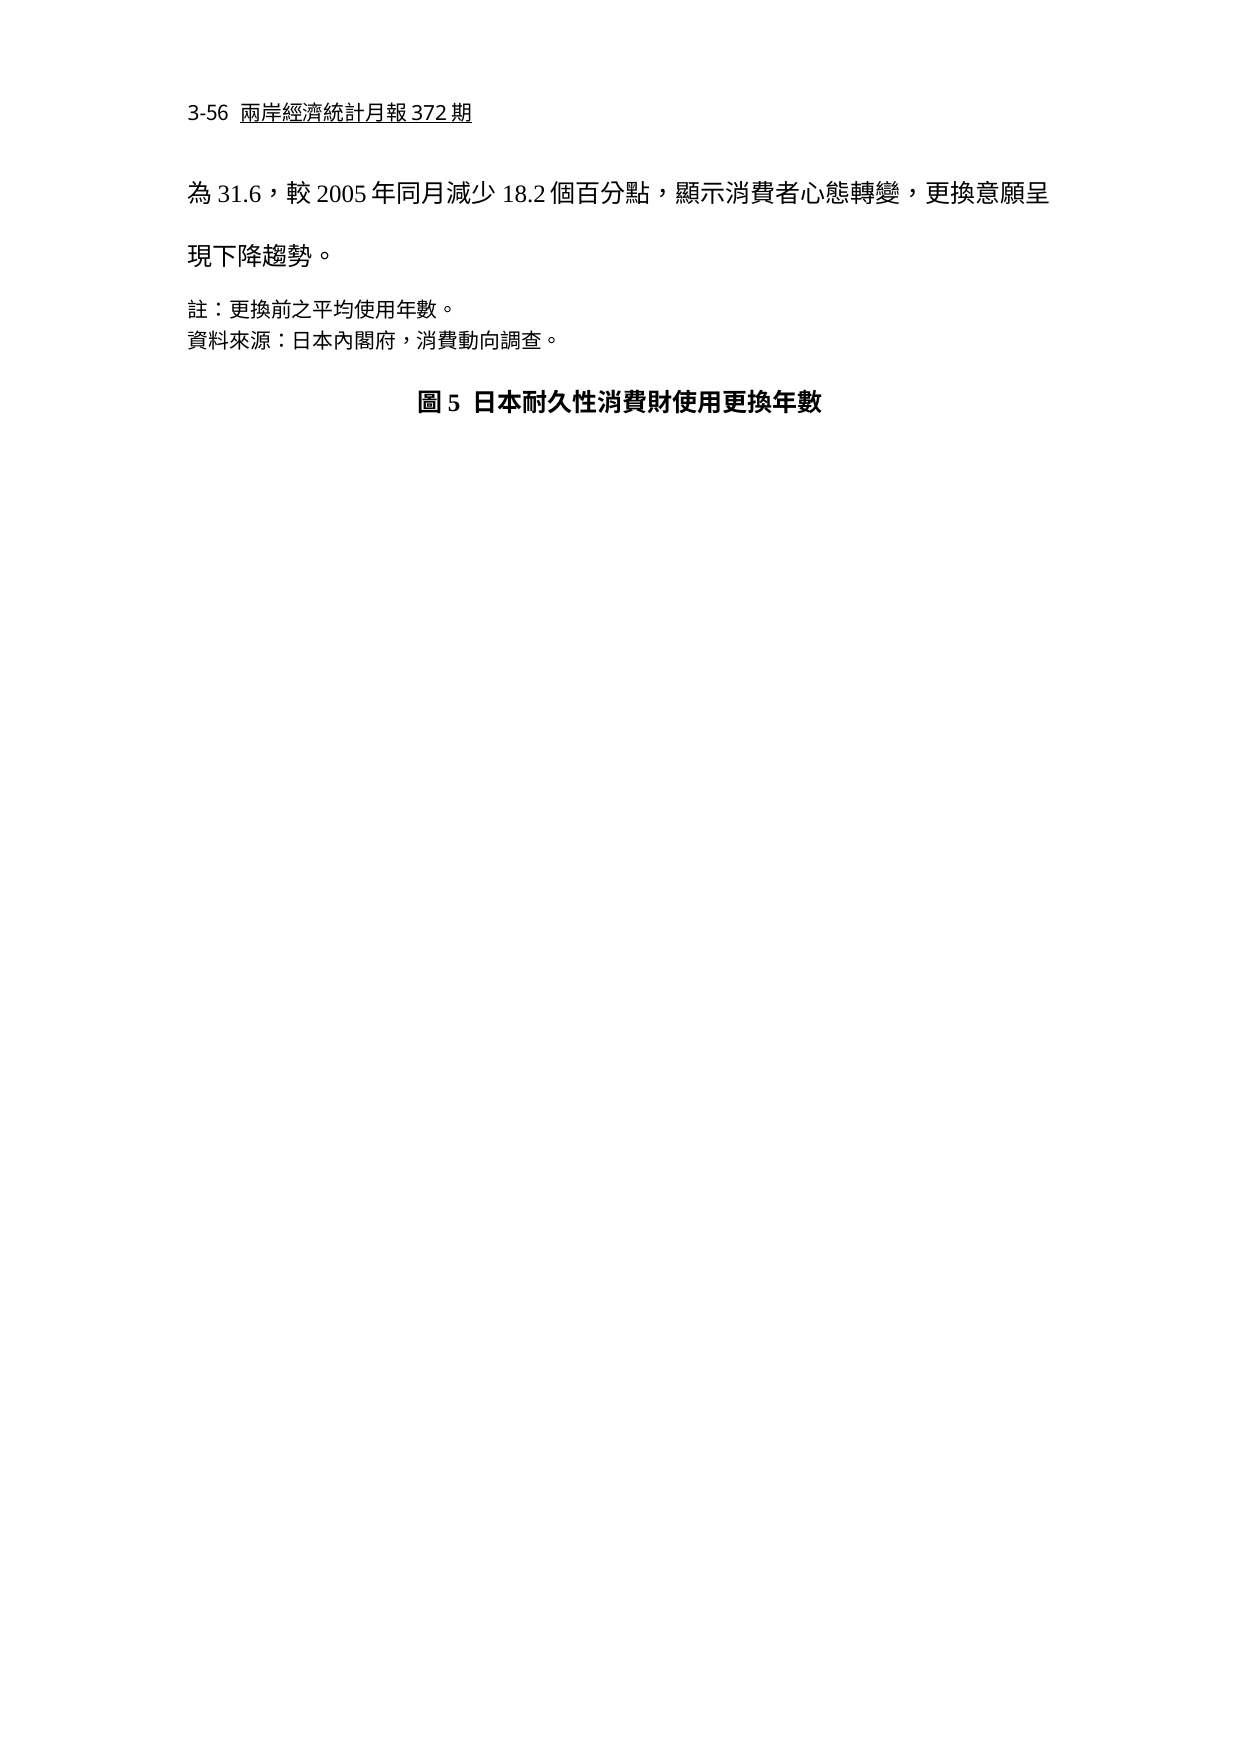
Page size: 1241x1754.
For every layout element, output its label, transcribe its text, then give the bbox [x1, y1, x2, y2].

text 資料來源：日本內閣府，消費動向調查。 [187, 324, 1053, 354]
text 為31.6，較2005年同月減少18.2個百分點，顯示消費者心態轉變，更換意願呈現下降趨勢。 [187, 150, 1053, 275]
text 註：更換前之平均使用年數。 [187, 294, 1053, 324]
text 圖5 日本耐久性消費財使用更換年數 [187, 359, 1053, 422]
